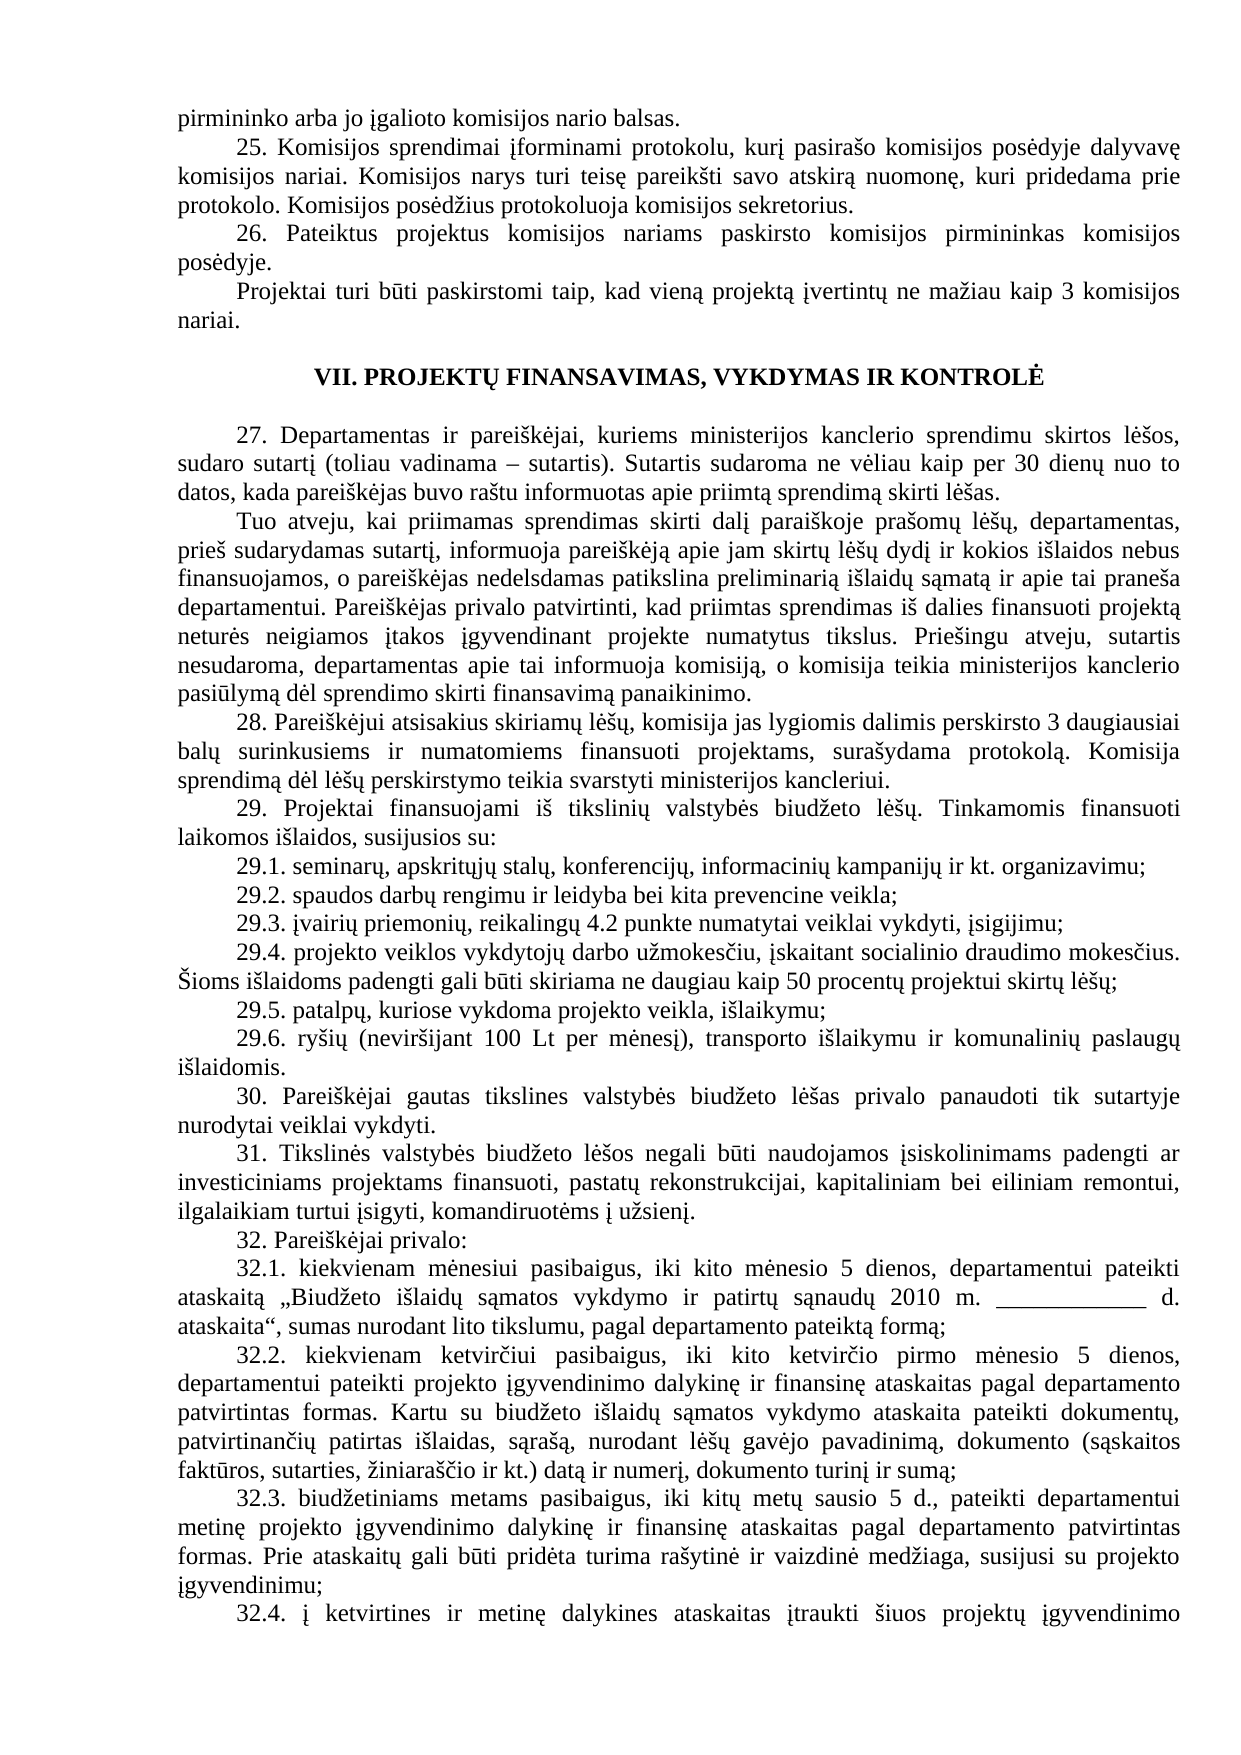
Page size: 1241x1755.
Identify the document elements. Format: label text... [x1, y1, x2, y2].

text 29.3. įvairių priemonių, reikalingų 4.2 punkte numatytai veiklai vykdyti, įsigijimu; [177, 908, 1181, 937]
text 32.2. kiekvienam ketvirčiui pasibaigus, iki kito ketvirčio pirmo mėnesio 5 dienos, departamentui pateikti projekto įgyvendinimo dalykinę ir finansinę ataskaitas pagal departamento patvirtintas formas. Kartu su biudžeto išlaidų sąmatos vykdymo ataskaita pateikti dokumentų, patvirtinančių patirtas išlaidas, sąrašą, nurodant lėšų gavėjo pavadinimą, dokumento (sąskaitos faktūros, sutarties, žiniaraščio ir kt.) datą ir numerį, dokumento turinį ir sumą; [177, 1340, 1181, 1483]
text pirmininko arba jo įgalioto komisijos nario balsas. [177, 103, 1181, 132]
text 30. Pareiškėjai gautas tikslines valstybės biudžeto lėšas privalo panaudoti tik sutartyje nurodytai veiklai vykdyti. [177, 1081, 1181, 1138]
text 32.3. biudžetiniams metams pasibaigus, iki kitų metų sausio 5 d., pateikti departamentui metinę projekto įgyvendinimo dalykinę ir finansinę ataskaitas pagal departamento patvirtintas formas. Prie ataskaitų gali būti pridėta turima rašytinė ir vaizdinė medžiaga, susijusi su projekto įgyvendinimu; [177, 1483, 1181, 1598]
text 29. Projektai finansuojami iš tikslinių valstybės biudžeto lėšų. Tinkamomis finansuoti laikomos išlaidos, susijusios su: [177, 793, 1181, 851]
text 32. Pareiškėjai privalo: [177, 1225, 1181, 1253]
text 26. Pateiktus projektus komisijos nariams paskirsto komisijos pirmininkas komisijos posėdyje. [177, 218, 1181, 276]
text Tuo atveju, kai priimamas sprendimas skirti dalį paraiškoje prašomų lėšų, departamentas, prieš sudarydamas sutartį, informuoja pareiškėją apie jam skirtų lėšų dydį ir kokios išlaidos nebus finansuojamos, o pareiškėjas nedelsdamas patikslina preliminarią išlaidų sąmatą ir apie tai praneša departamentui. Pareiškėjas privalo patvirtinti, kad priimtas sprendimas iš dalies finansuoti projektą neturės neigiamos įtakos įgyvendinant projekte numatytus tikslus. Priešingu atveju, sutartis nesudaroma, departamentas apie tai informuoja komisiją, o komisija teikia ministerijos kanclerio pasiūlymą dėl sprendimo skirti finansavimą panaikinimo. [177, 506, 1181, 707]
text Projektai turi būti paskirstomi taip, kad vieną projektą įvertintų ne mažiau kaip 3 komisijos nariai. [177, 276, 1181, 333]
text 28. Pareiškėjui atsisakius skiriamų lėšų, komisija jas lygiomis dalimis perskirsto 3 daugiausiai balų surinkusiems ir numatomiems finansuoti projektams, surašydama protokolą. Komisija sprendimą dėl lėšų perskirstymo teikia svarstyti ministerijos kancleriui. [177, 707, 1181, 793]
text 29.2. spaudos darbų rengimu ir leidyba bei kita prevencine veikla; [177, 880, 1181, 908]
text VII. PROJEKTŲ FINANSAVIMAS, VYKDYMAS IR KONTROLĖ [177, 362, 1181, 391]
text 29.6. ryšių (neviršijant 100 Lt per mėnesį), transporto išlaikymu ir komunalinių paslaugų išlaidomis. [177, 1023, 1181, 1081]
text 27. Departamentas ir pareiškėjai, kuriems ministerijos kanclerio sprendimu skirtos lėšos, sudaro sutartį (toliau vadinama – sutartis). Sutartis sudaroma ne vėliau kaip per 30 dienų nuo to datos, kada pareiškėjas buvo raštu informuotas apie priimtą sprendimą skirti lėšas. [177, 420, 1181, 506]
text 29.5. patalpų, kuriose vykdoma projekto veikla, išlaikymu; [177, 995, 1181, 1023]
text 32.4. į ketvirtines ir metinę dalykines ataskaitas įtraukti šiuos projektų įgyvendinimo [177, 1598, 1181, 1627]
text 31. Tikslinės valstybės biudžeto lėšos negali būti naudojamos įsiskolinimams padengti ar investiciniams projektams finansuoti, pastatų rekonstrukcijai, kapitaliniam bei eiliniam remontui, ilgalaikiam turtui įsigyti, komandiruotėms į užsienį. [177, 1138, 1181, 1225]
text 29.1. seminarų, apskritųjų stalų, konferencijų, informacinių kampanijų ir kt. organizavimu; [177, 851, 1181, 880]
text 25. Komisijos sprendimai įforminami protokolu, kurį pasirašo komisijos posėdyje dalyvavę komisijos nariai. Komisijos narys turi teisę pareikšti savo atskirą nuomonę, kuri pridedama prie protokolo. Komisijos posėdžius protokoluoja komisijos sekretorius. [177, 132, 1181, 218]
text 32.1. kiekvienam mėnesiui pasibaigus, iki kito mėnesio 5 dienos, departamentui pateikti ataskaitą „Biudžeto išlaidų sąmatos vykdymo ir patirtų sąnaudų 2010 m. ____________ d. ataskaita“, sumas nurodant lito tikslumu, pagal departamento pateiktą formą; [177, 1253, 1181, 1340]
text 29.4. projekto veiklos vykdytojų darbo užmokesčiu, įskaitant socialinio draudimo mokesčius. Šioms išlaidoms padengti gali būti skiriama ne daugiau kaip 50 procentų projektui skirtų lėšų; [177, 937, 1181, 995]
